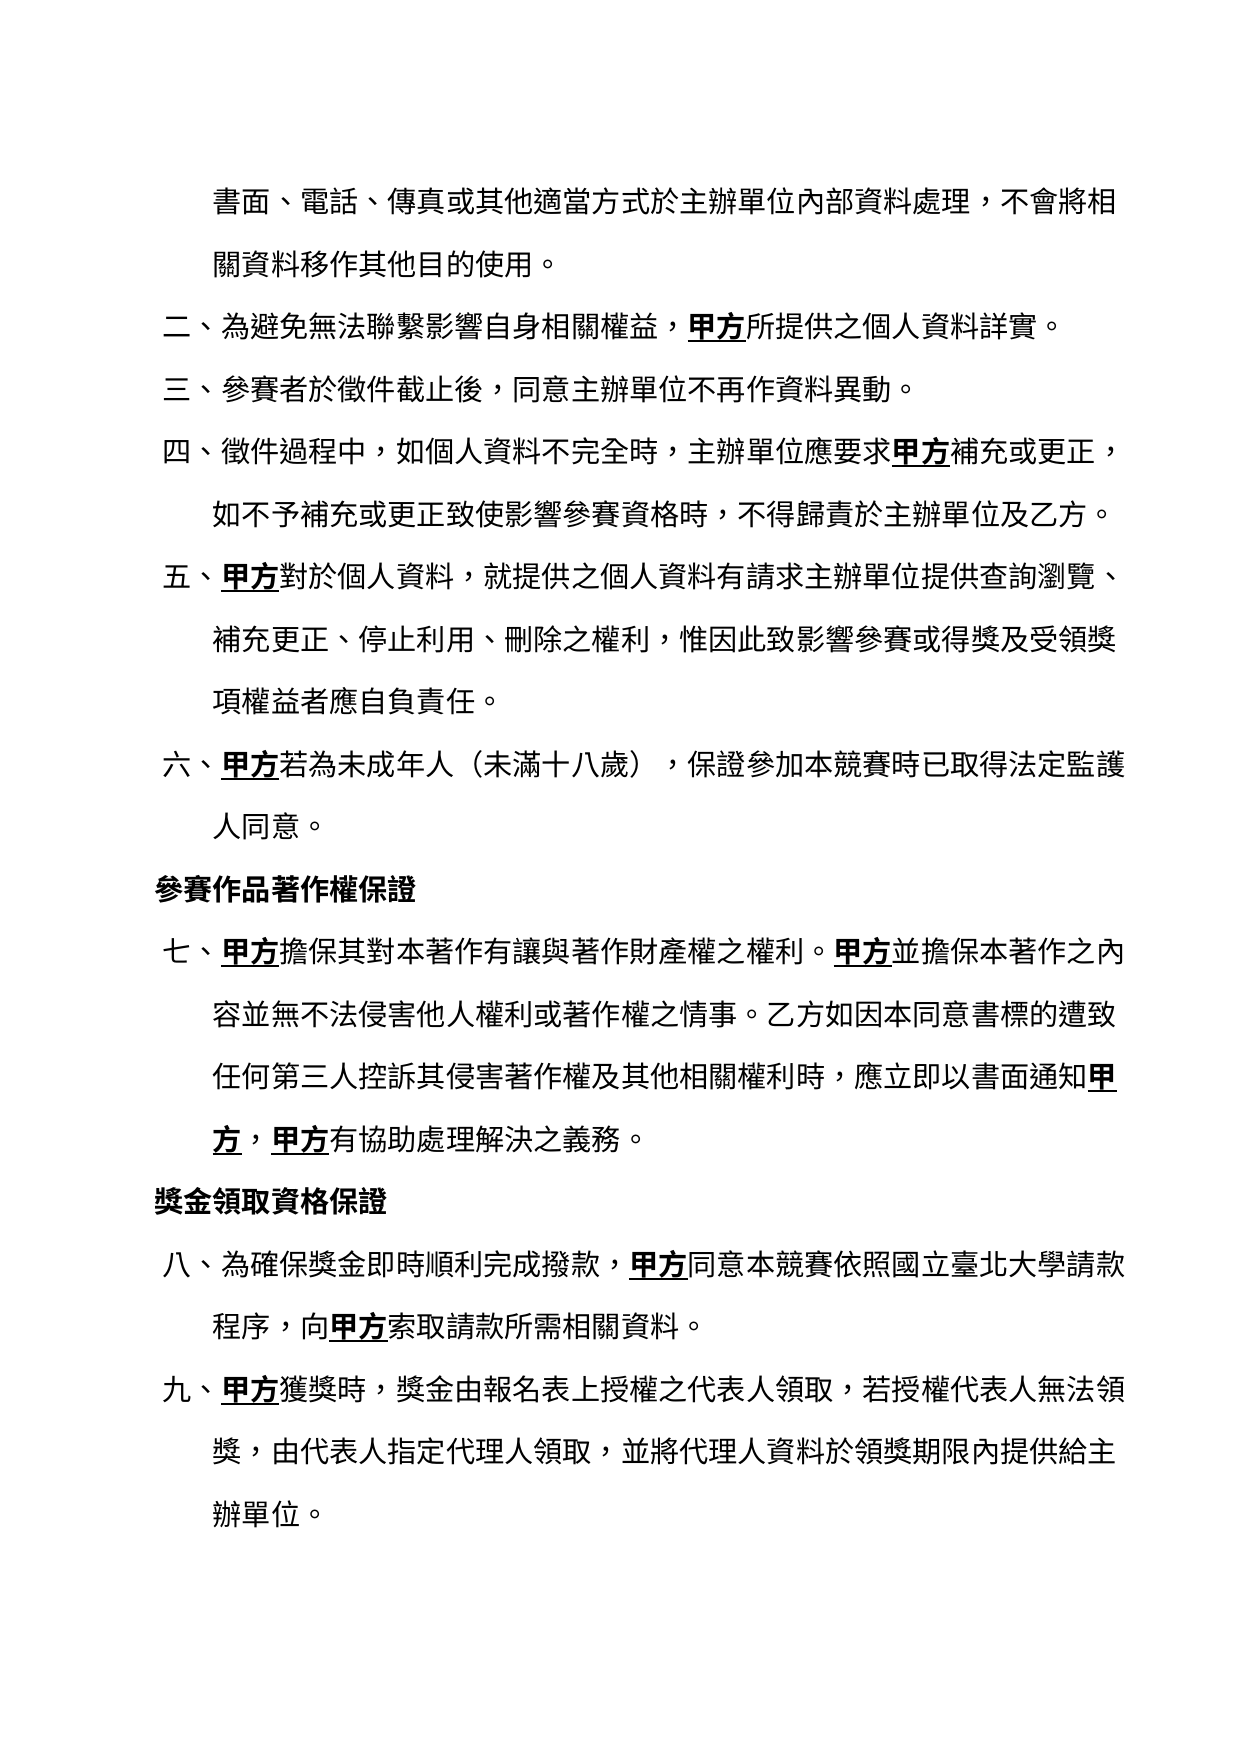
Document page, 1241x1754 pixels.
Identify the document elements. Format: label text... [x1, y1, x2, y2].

text 五、甲方對於個人資料，就提供之個人資料有請求主辦單位提供查詢瀏覽、補充更正、停止利用、刪除之權利，惟因此致影響參賽或得獎及受領獎項權益者應自負責任。 [162, 533, 1128, 721]
text 九、甲方獲獎時，獎金由報名表上授權之代表人領取，若授權代表人無法領獎，由代表人指定代理人領取，並將代理人資料於領獎期限內提供給主辦單位。 [162, 1346, 1128, 1533]
text 四、徵件過程中，如個人資料不完全時，主辦單位應要求甲方補充或更正，如不予補充或更正致使影響參賽資格時，不得歸責於主辦單位及乙方。 [162, 408, 1128, 533]
text 一、甲方及法定代理人同意主辦單位基於本競賽之需要，得蒐集、處理及利用甲方和法定代理人之識別類(姓名、身分證字號、聯絡號碼、地址)及社會情況類(學校、年級)等個人資料。個人資料使用原則，將以電子檔、書面、電話、傳真或其他適當方式於主辦單位內部資料處理，不會將相關資料移作其他目的使用。 [162, 158, 1128, 283]
text 三、參賽者於徵件截止後，同意主辦單位不再作資料異動。 [162, 346, 1128, 408]
text 六、甲方若為未成年人（未滿十八歲），保證參加本競賽時已取得法定監護人同意。 [162, 721, 1128, 846]
text 二、為避免無法聯繫影響自身相關權益，甲方所提供之個人資料詳實。 [162, 283, 1128, 346]
text 參賽作品著作權保證 [112, 846, 1128, 908]
text 七、甲方擔保其對本著作有讓與著作財產權之權利。甲方並擔保本著作之內容並無不法侵害他人權利或著作權之情事。乙方如因本同意書標的遭致任何第三人控訴其侵害著作權及其他相關權利時，應立即以書面通知甲方，甲方有協助處理解決之義務。 [162, 908, 1128, 1158]
text 獎金領取資格保證 [112, 1158, 1128, 1221]
text 八、為確保獎金即時順利完成撥款，甲方同意本競賽依照國立臺北大學請款程序，向甲方索取請款所需相關資料。 [162, 1221, 1128, 1346]
